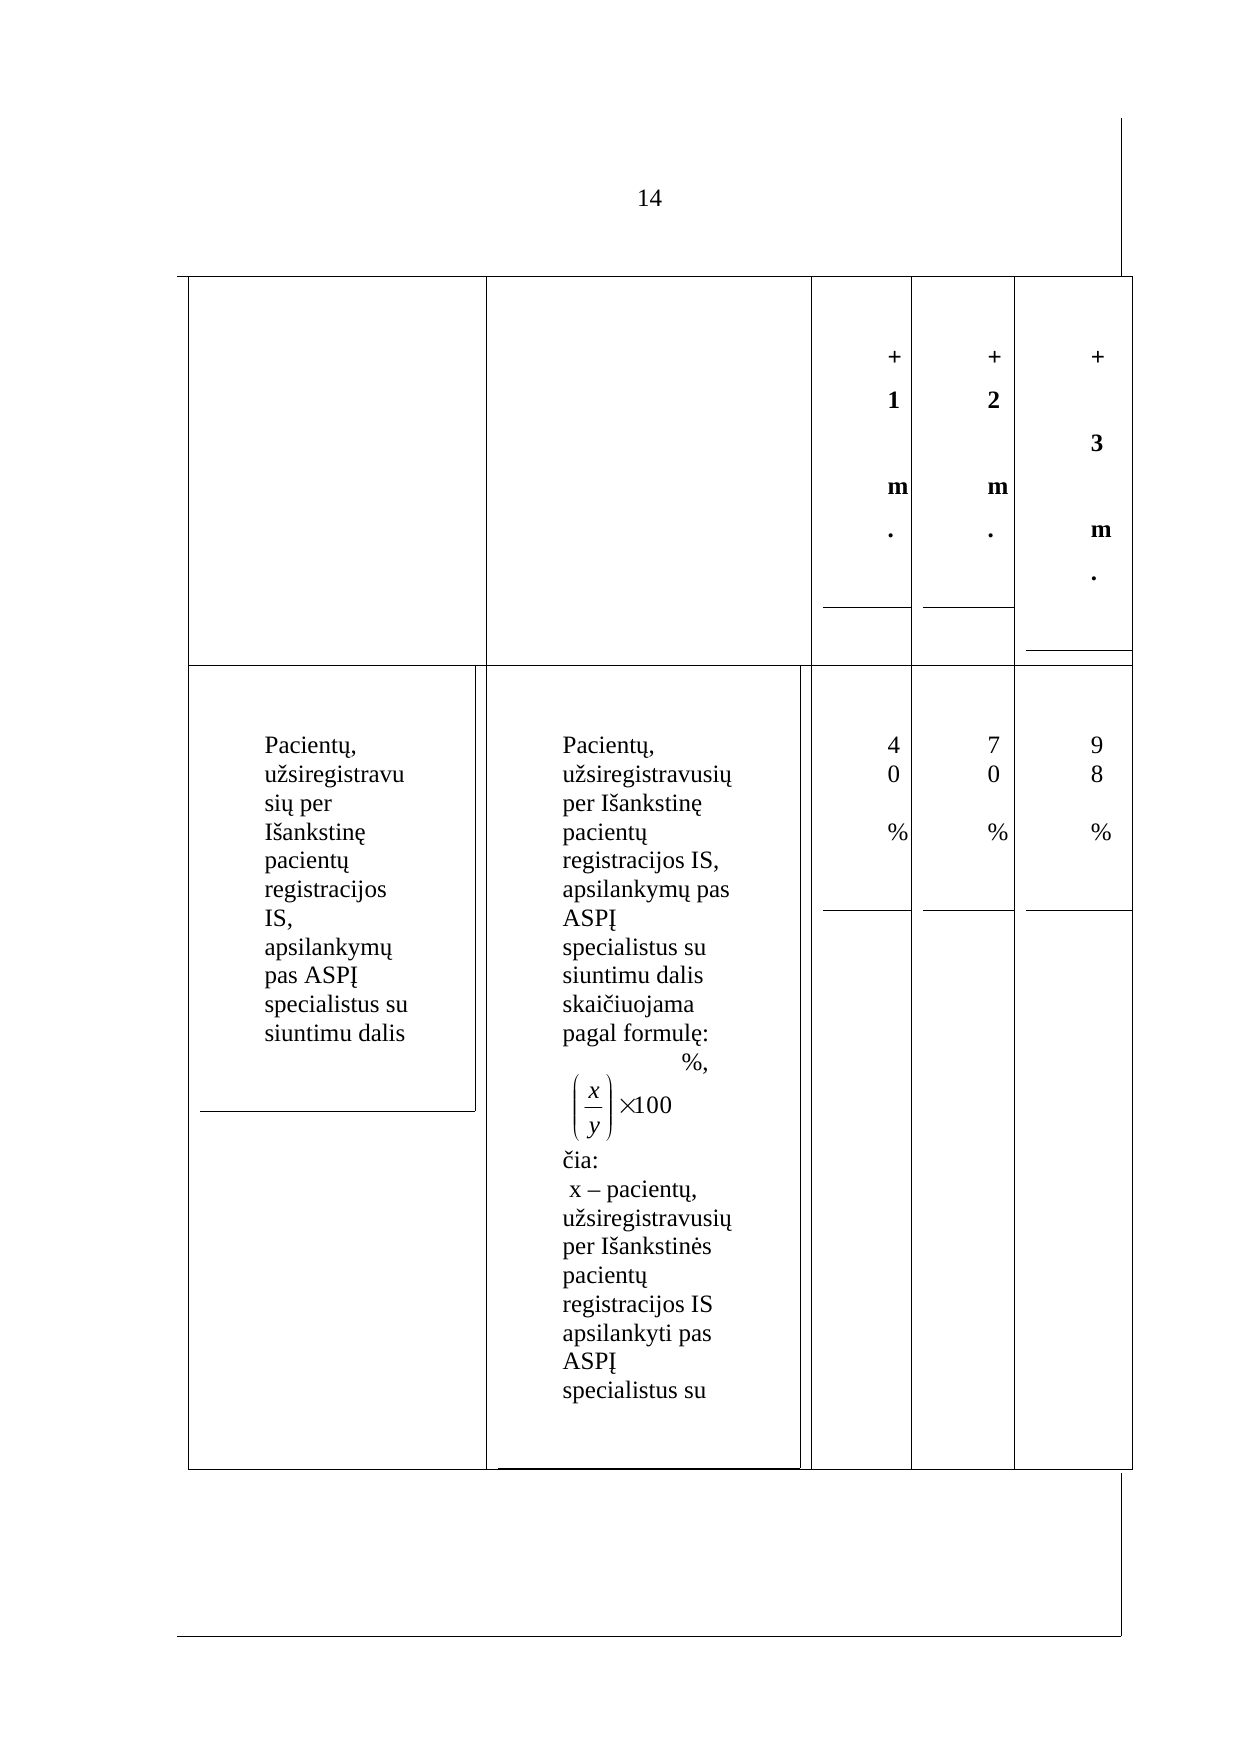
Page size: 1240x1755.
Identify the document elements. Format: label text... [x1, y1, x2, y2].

table_cell + 3 m. [1015, 277, 1132, 665]
table_cell 40 % [812, 666, 911, 1468]
table_cell +2 m. [912, 277, 1014, 665]
table_header [189, 277, 486, 665]
table_cell 98 % [1015, 666, 1132, 1468]
table_cell 70 % [912, 666, 1014, 1468]
table_cell Pacientų, užsiregistravusių per Išankstinę pacientų registracijos IS, apsilankymų pas ASPĮ specialistus su siuntimu dalis skaičiuojama pagal formulę: %, čia: x – pacientų, užsiregistravusių per Išankstinės pacientų registracijos IS apsilankyti pas ASPĮ specialistus su siuntimu, skaičius (duomenų šaltinis – ESPBI IS ); y – pacientų apsilankymų su siuntimu pas ASPĮ specialistus skaičius (duomenų šaltiniai – ESPBI IS ir VLK) [487, 666, 800, 1468]
table_cell +1 m. [812, 277, 911, 665]
table_header [487, 277, 811, 665]
table_cell Pacientų, užsiregistravusių per Išankstinę pacientų registracijos IS, apsilankymų pas ASPĮ specialistus su siuntimu dalis [189, 666, 486, 1468]
